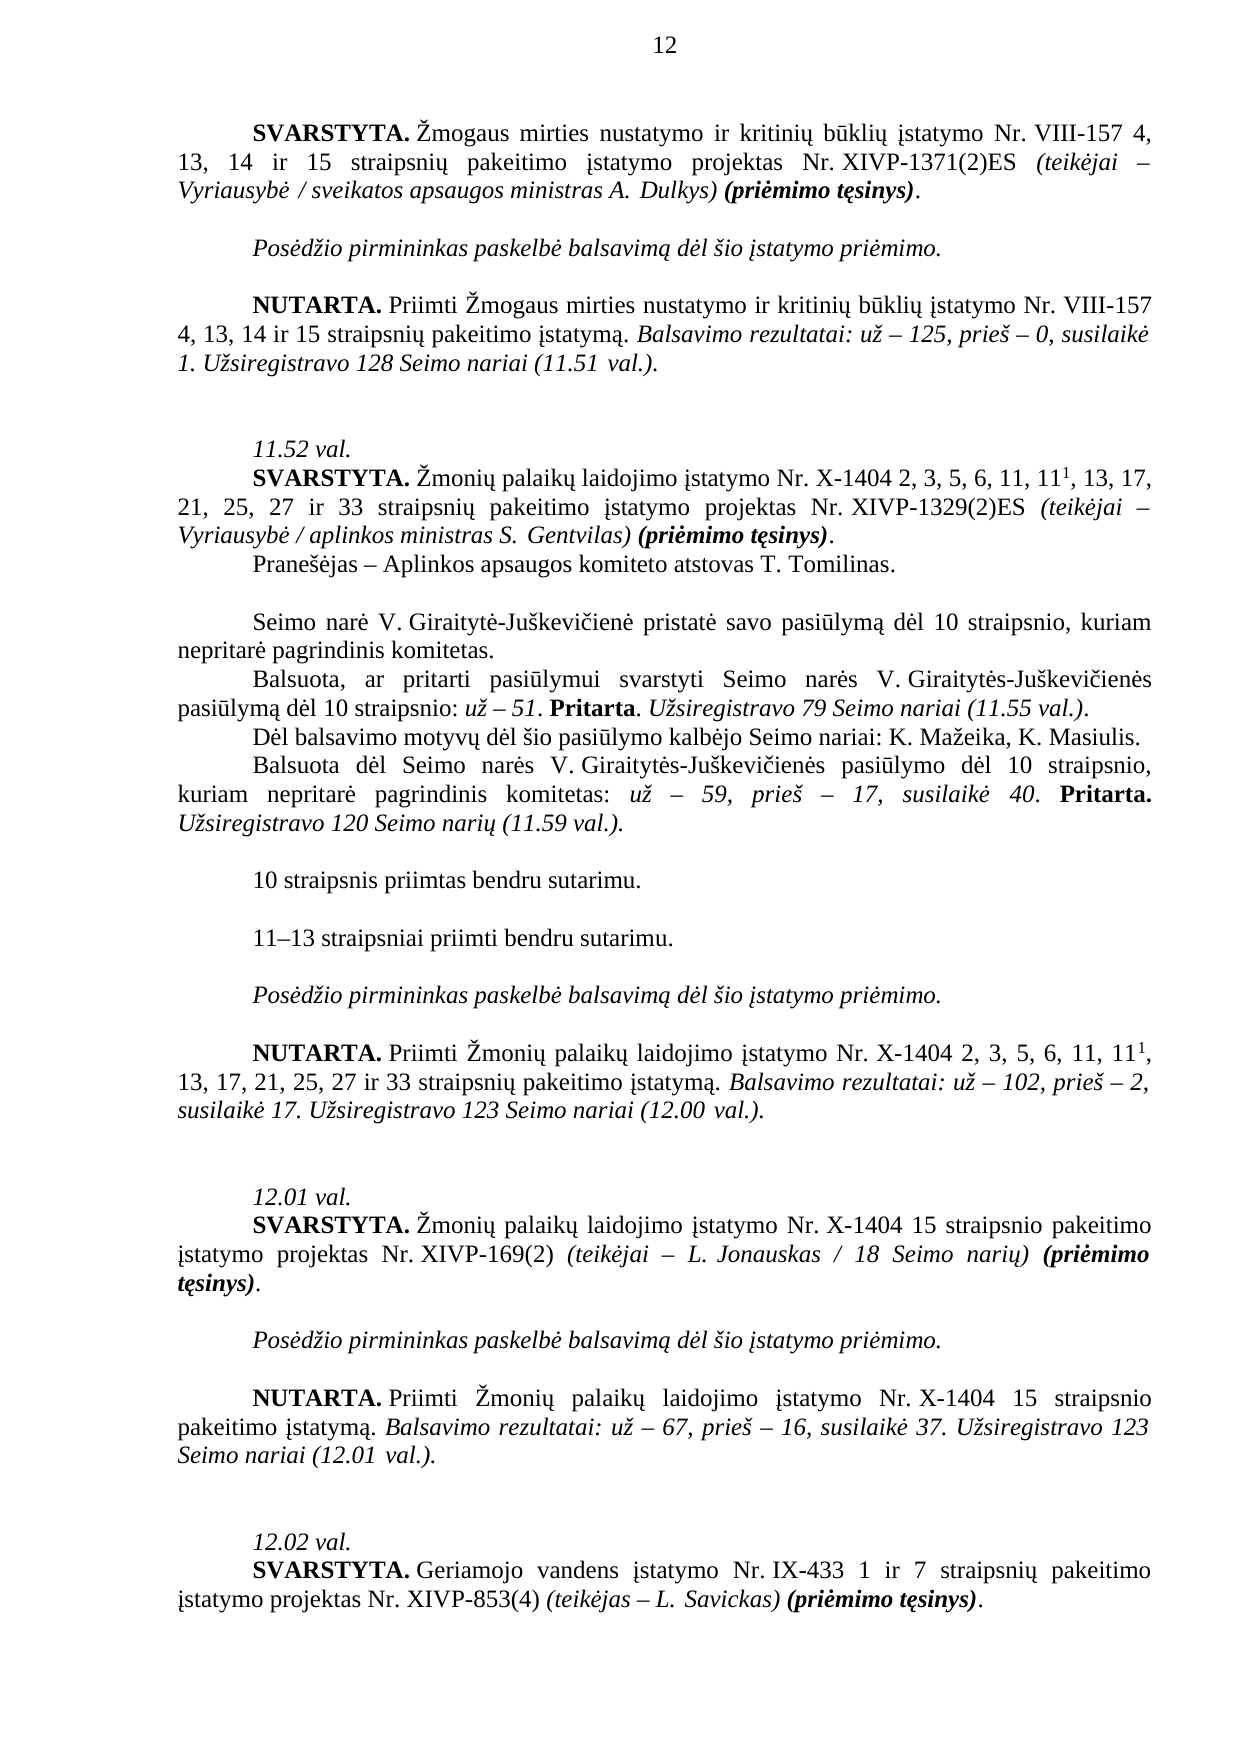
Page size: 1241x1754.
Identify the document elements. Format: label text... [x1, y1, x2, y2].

text Dėl balsavimo motyvų dėl šio pasiūlymo kalbėjo Seimo nariai: K. Mažeika, K. Masiulis. [177, 722, 1152, 751]
text SVARSTYTA. Žmogaus mirties nustatymo ir kritinių būklių įstatymo Nr. VIII-157 4, 13, 14 ir 15 straipsnių pakeitimo įstatymo projektas Nr. XIVP-1371(2)ES (teikėjai – Vyriausybė / sveikatos apsaugos ministras A. Dulkys) (priėmimo tęsinys). [177, 118, 1152, 204]
text Pranešėjas – Aplinkos apsaugos komiteto atstovas T. Tomilinas. [177, 549, 1152, 578]
text NUTARTA. Priimti Žmonių palaikų laidojimo įstatymo Nr. X-1404 15 straipsnio pakeitimo įstatymą. Balsavimo rezultatai: už – 67, prieš – 16, susilaikė 37. Užsiregistravo 123 Seimo nariai (12.01 val.). [177, 1383, 1152, 1469]
text 11–13 straipsniai priimti bendru sutarimu. [177, 923, 1152, 952]
text SVARSTYTA. Geriamojo vandens įstatymo Nr. IX-433 1 ir 7 straipsnių pakeitimo įstatymo projektas Nr. XIVP-853(4) (teikėjas – L. Savickas) (priėmimo tęsinys). [177, 1556, 1152, 1613]
text 11.52 val. [177, 434, 1152, 463]
text Balsuota dėl Seimo narės V. Giraitytės-Juškevičienės pasiūlymo dėl 10 straipsnio, kuriam nepritarė pagrindinis komitetas: už – 59, prieš – 17, susilaikė 40. Pritarta. Užsiregistravo 120 Seimo narių (11.59 val.). [177, 751, 1152, 837]
text Seimo narė V. Giraitytė-Juškevičienė pristatė savo pasiūlymą dėl 10 straipsnio, kuriam nepritarė pagrindinis komitetas. [177, 607, 1152, 664]
text Posėdžio pirmininkas paskelbė balsavimą dėl šio įstatymo priėmimo. [177, 233, 1152, 262]
text SVARSTYTA. Žmonių palaikų laidojimo įstatymo Nr. X-1404 2, 3, 5, 6, 11, 111, 13, 17, 21, 25, 27 ir 33 straipsnių pakeitimo įstatymo projektas Nr. XIVP-1329(2)ES (teikėjai – Vyriausybė / aplinkos ministras S. Gentvilas) (priėmimo tęsinys). [177, 463, 1152, 549]
text 12.01 val. [177, 1182, 1152, 1211]
text Balsuota, ar pritarti pasiūlymui svarstyti Seimo narės V. Giraitytės-Juškevičienės pasiūlymą dėl 10 straipsnio: už – 51. Pritarta. Užsiregistravo 79 Seimo nariai (11.55 val.). [177, 664, 1152, 722]
text Posėdžio pirmininkas paskelbė balsavimą dėl šio įstatymo priėmimo. [177, 981, 1152, 1009]
text 10 straipsnis priimtas bendru sutarimu. [177, 866, 1152, 894]
text 12.02 val. [177, 1527, 1152, 1556]
text SVARSTYTA. Žmonių palaikų laidojimo įstatymo Nr. X-1404 15 straipsnio pakeitimo įstatymo projektas Nr. XIVP-169(2) (teikėjai – L. Jonauskas / 18 Seimo narių) (priėmimo tęsinys). [177, 1211, 1152, 1297]
text NUTARTA. Priimti Žmogaus mirties nustatymo ir kritinių būklių įstatymo Nr. VIII-157 4, 13, 14 ir 15 straipsnių pakeitimo įstatymą. Balsavimo rezultatai: už – 125, prieš – 0, susilaikė 1. Užsiregistravo 128 Seimo nariai (11.51 val.). [177, 291, 1152, 377]
text NUTARTA. Priimti Žmonių palaikų laidojimo įstatymo Nr. X-1404 2, 3, 5, 6, 11, 111, 13, 17, 21, 25, 27 ir 33 straipsnių pakeitimo įstatymą. Balsavimo rezultatai: už – 102, prieš – 2, susilaikė 17. Užsiregistravo 123 Seimo nariai (12.00 val.). [177, 1038, 1152, 1124]
text Posėdžio pirmininkas paskelbė balsavimą dėl šio įstatymo priėmimo. [177, 1326, 1152, 1354]
